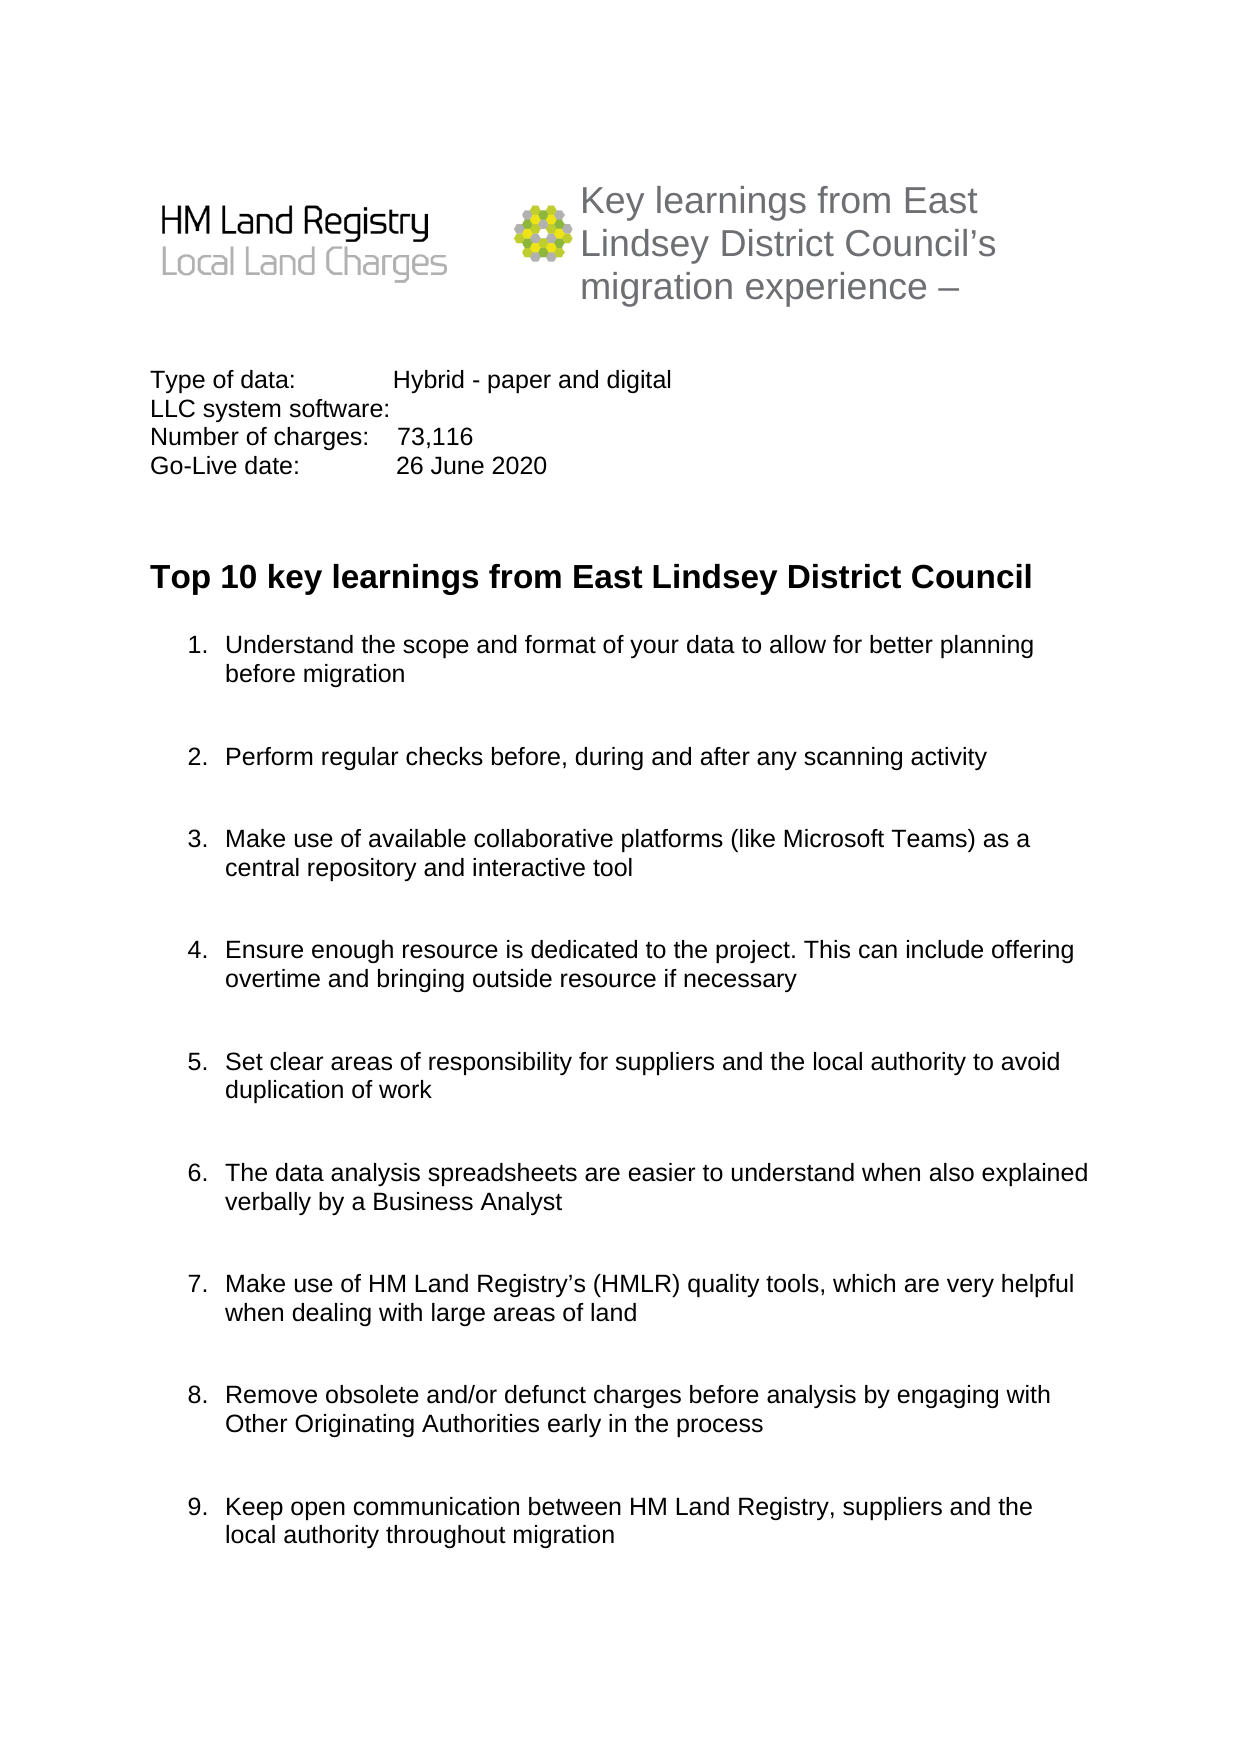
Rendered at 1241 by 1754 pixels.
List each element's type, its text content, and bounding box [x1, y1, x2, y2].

list Make use of available collaborative platforms (like Microsoft Teams) as a central repository and interactive tool [187, 824, 1090, 881]
text Number of charges: 73,116 [150, 422, 1090, 451]
text LLC system software: [150, 394, 1090, 422]
list Keep open communication between HM Land Registry, suppliers and the local authority throughout migration [187, 1491, 1090, 1549]
list Perform regular checks before, during and after any scanning activity [187, 741, 1090, 770]
list The data analysis spreadsheets are easier to understand when also explained verbally by a Business Analyst [187, 1158, 1090, 1215]
text Type of data: Hybrid - paper and digital [150, 365, 1090, 394]
list Make use of HM Land Registry’s (HMLR) quality tools, which are very helpful when dealing with large areas of land [187, 1269, 1090, 1326]
text Top 10 key learnings from East Lindsey District Council [150, 557, 1090, 595]
list Remove obsolete and/or defunct charges before analysis by engaging with Other Originating Authorities early in the process [187, 1380, 1090, 1438]
text Go-Live date: 26 June 2020 [150, 451, 1090, 480]
list Ensure enough resource is dedicated to the project. This can include offering overtime and bringing outside resource if necessary [187, 935, 1090, 993]
list Understand the scope and format of your data to allow for better planning before migration [187, 630, 1090, 688]
list Set clear areas of responsibility for suppliers and the local authority to avoid duplication of work [187, 1046, 1090, 1104]
text Key learnings from East Lindsey District Council’s migration experience – [150, 178, 1090, 307]
